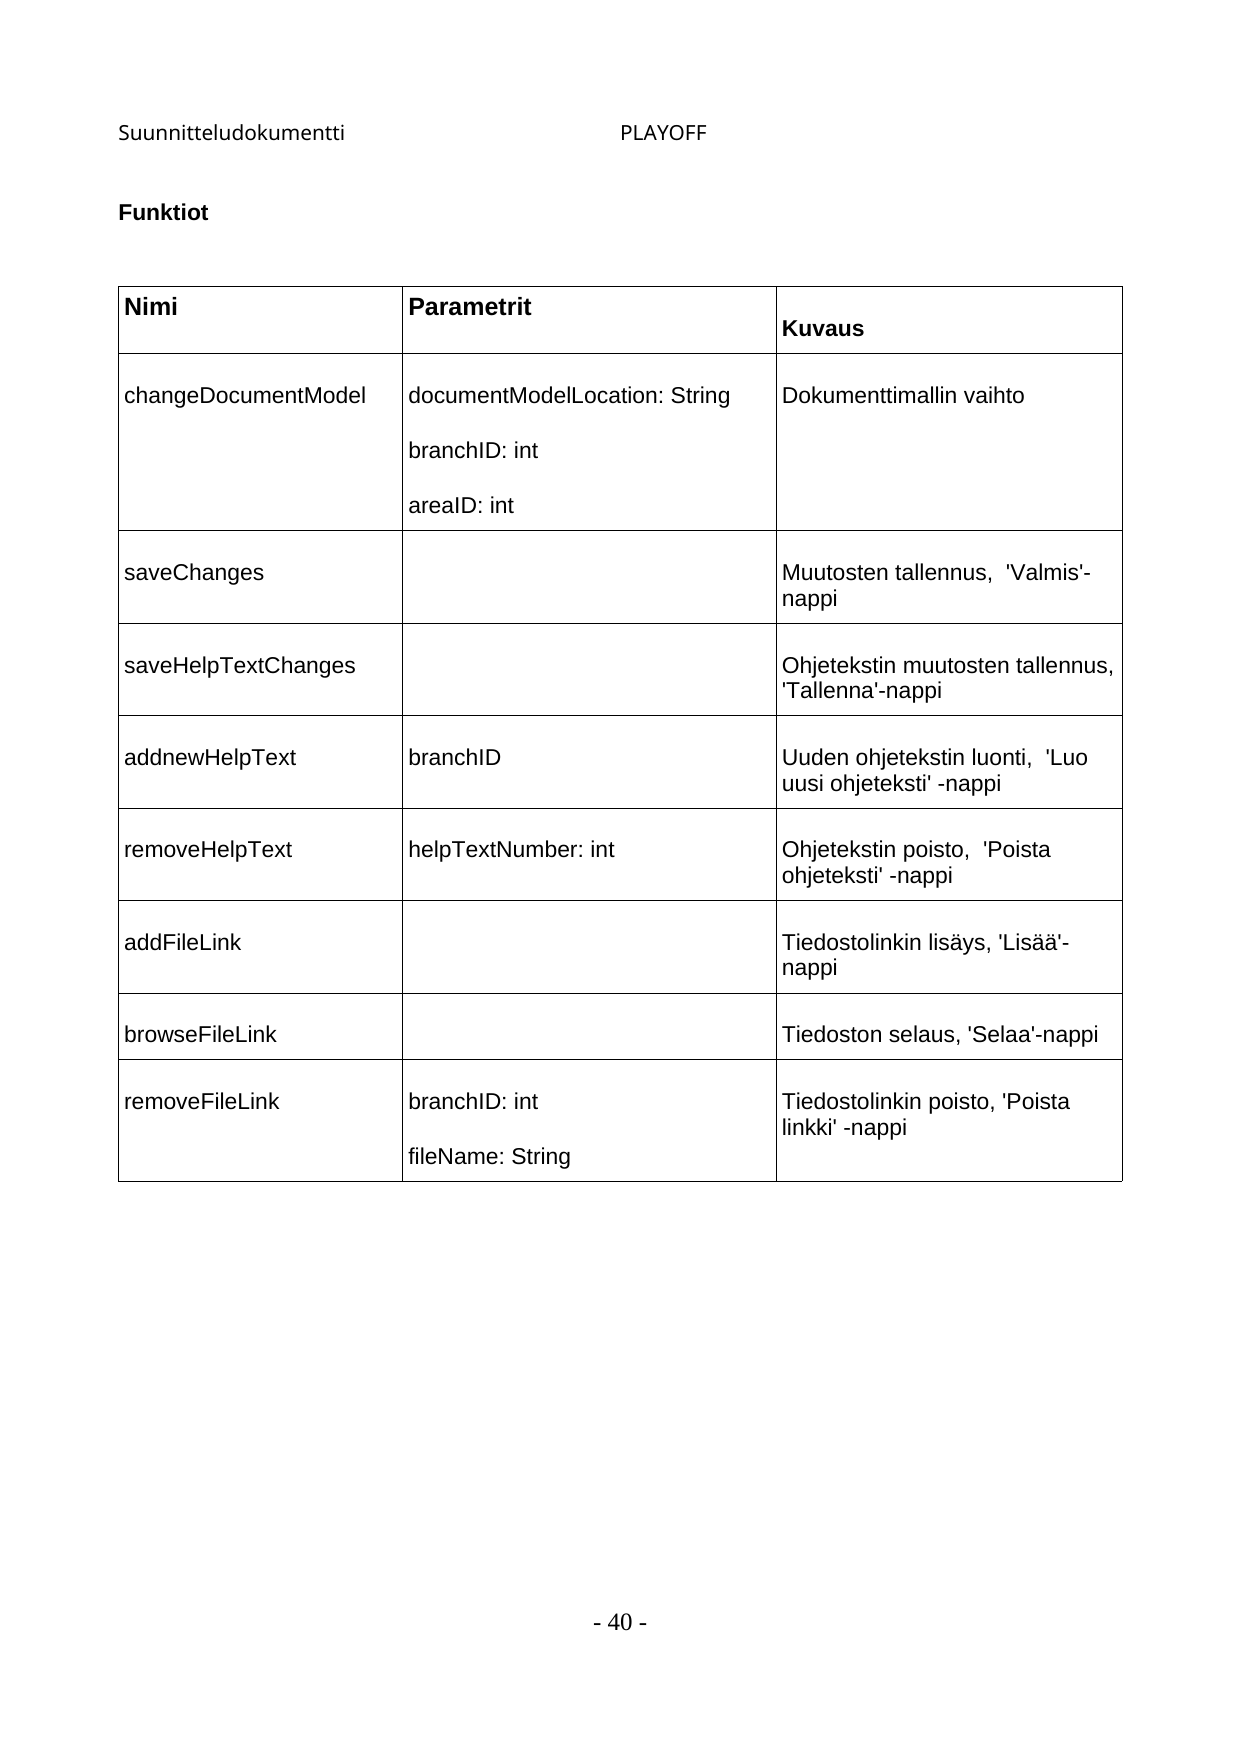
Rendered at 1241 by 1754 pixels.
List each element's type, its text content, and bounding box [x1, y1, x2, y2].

table_cell [403, 531, 776, 623]
table_header Kuvaus [777, 287, 1122, 353]
table_cell Ohjetekstin muutosten tallennus, 'Tallenna'-nappi [777, 624, 1122, 715]
text Funktiot [118, 200, 1122, 225]
table_cell [403, 624, 776, 715]
table_cell changeDocumentModel [119, 354, 402, 530]
table_cell Tiedostolinkin lisäys, 'Lisää'-nappi [777, 901, 1122, 992]
table_cell branchID [403, 716, 776, 808]
table_cell addFileLink [119, 901, 402, 992]
table_cell Tiedostolinkin poisto, 'Poista linkki' -nappi [777, 1060, 1122, 1181]
table_cell [403, 994, 776, 1059]
table_cell helpTextNumber: int [403, 809, 776, 900]
table_cell saveHelpTextChanges [119, 624, 402, 715]
table_cell documentModelLocation: String branchID: int areaID: int [403, 354, 776, 530]
table_cell [403, 901, 776, 992]
table_cell removeFileLink [119, 1060, 402, 1181]
table_cell Uuden ohjetekstin luonti, 'Luo uusi ohjeteksti' -nappi [777, 716, 1122, 808]
table_cell addnewHelpText [119, 716, 402, 808]
table_header Nimi [119, 287, 402, 353]
table_cell branchID: int fileName: String [403, 1060, 776, 1181]
table_cell browseFileLink [119, 994, 402, 1059]
table_cell removeHelpText [119, 809, 402, 900]
table_cell saveChanges [119, 531, 402, 623]
table_cell Tiedoston selaus, 'Selaa'-nappi [777, 994, 1122, 1059]
table_cell Ohjetekstin poisto, 'Poista ohjeteksti' -nappi [777, 809, 1122, 900]
table_cell Dokumenttimallin vaihto [777, 354, 1122, 530]
table_cell Muutosten tallennus, 'Valmis'-nappi [777, 531, 1122, 623]
table_header Parametrit [403, 287, 776, 353]
